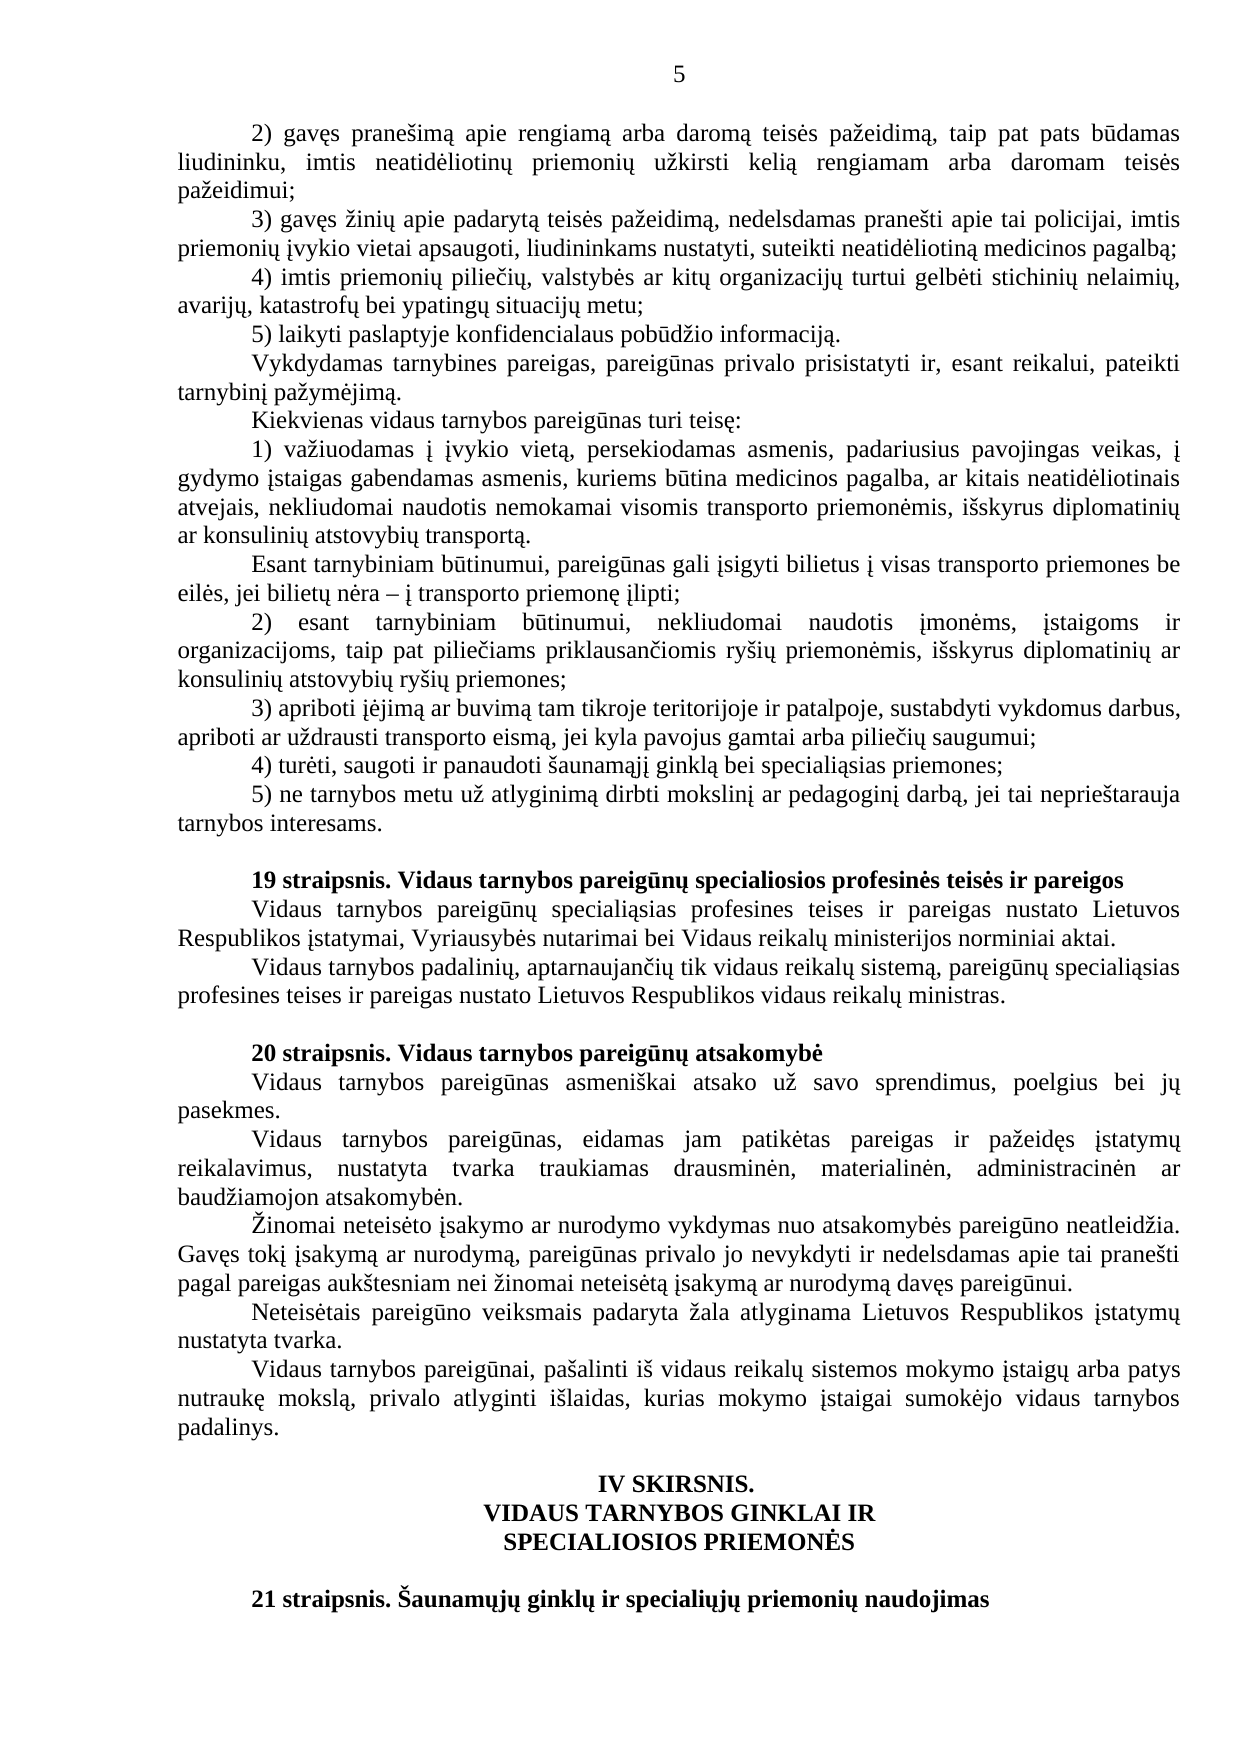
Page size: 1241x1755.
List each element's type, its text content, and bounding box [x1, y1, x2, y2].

text 2) esant tarnybiniam būtinumui, nekliudomai naudotis įmonėms, įstaigoms ir organizacijoms, taip pat piliečiams priklausančiomis ryšių priemonėmis, išskyrus diplomatinių ar konsulinių atstovybių ryšių priemones; [177, 607, 1181, 693]
text 5) ne tarnybos metu už atlyginimą dirbti mokslinį ar pedagoginį darbą, jei tai neprieštarauja tarnybos interesams. [177, 779, 1181, 837]
text 3) apriboti įėjimą ar buvimą tam tikroje teritorijoje ir patalpoje, sustabdyti vykdomus darbus, apriboti ar uždrausti transporto eismą, jei kyla pavojus gamtai arba piliečių saugumui; [177, 693, 1181, 751]
text 20 straipsnis. Vidaus tarnybos pareigūnų atsakomybė [177, 1038, 1181, 1067]
text IV SKIRSNIS. [177, 1469, 1181, 1498]
text 4) imtis priemonių piliečių, valstybės ar kitų organizacijų turtui gelbėti stichinių nelaimių, avarijų, katastrofų bei ypatingų situacijų metu; [177, 262, 1181, 319]
text Vidaus tarnybos pareigūnas, eidamas jam patikėtas pareigas ir pažeidęs įstatymų reikalavimus, nustatyta tvarka traukiamas drausminėn, materialinėn, administracinėn ar baudžiamojon atsakomybėn. [177, 1124, 1181, 1211]
text Vykdydamas tarnybines pareigas, pareigūnas privalo prisistatyti ir, esant reikalui, pateikti tarnybinį pažymėjimą. [177, 348, 1181, 406]
text Esant tarnybiniam būtinumui, pareigūnas gali įsigyti bilietus į visas transporto priemones be eilės, jei bilietų nėra – į transporto priemonę įlipti; [177, 549, 1181, 607]
text 4) turėti, saugoti ir panaudoti šaunamąjį ginklą bei specialiąsias priemones; [177, 751, 1181, 779]
text Vidaus tarnybos pareigūnai, pašalinti iš vidaus reikalų sistemos mokymo įstaigų arba patys nutraukę mokslą, privalo atlyginti išlaidas, kurias mokymo įstaigai sumokėjo vidaus tarnybos padalinys. [177, 1354, 1181, 1441]
text VIDAUS TARNYBOS GINKLAI IR SPECIALIOSIOS PRIEMONĖS [177, 1498, 1181, 1556]
text 3) gavęs žinių apie padarytą teisės pažeidimą, nedelsdamas pranešti apie tai policijai, imtis priemonių įvykio vietai apsaugoti, liudininkams nustatyti, suteikti neatidėliotiną medicinos pagalbą; [177, 204, 1181, 262]
text Vidaus tarnybos pareigūnų specialiąsias profesines teises ir pareigas nustato Lietuvos Respublikos įstatymai, Vyriausybės nutarimai bei Vidaus reikalų ministerijos norminiai aktai. [177, 894, 1181, 952]
text 1) važiuodamas į įvykio vietą, persekiodamas asmenis, padariusius pavojingas veikas, į gydymo įstaigas gabendamas asmenis, kuriems būtina medicinos pagalba, ar kitais neatidėliotinais atvejais, nekliudomai naudotis nemokamai visomis transporto priemonėmis, išskyrus diplomatinių ar konsulinių atstovybių transportą. [177, 434, 1181, 549]
text 2) gavęs pranešimą apie rengiamą arba daromą teisės pažeidimą, taip pat pats būdamas liudininku, imtis neatidėliotinų priemonių užkirsti kelią rengiamam arba daromam teisės pažeidimui; [177, 118, 1181, 204]
text 5) laikyti paslaptyje konfidencialaus pobūdžio informaciją. [177, 319, 1181, 348]
text Vidaus tarnybos pareigūnas asmeniškai atsako už savo sprendimus, poelgius bei jų pasekmes. [177, 1067, 1181, 1124]
text 19 straipsnis. Vidaus tarnybos pareigūnų specialiosios profesinės teisės ir pareigos [177, 866, 1181, 894]
text 21 straipsnis. Šaunamųjų ginklų ir specialiųjų priemonių naudojimas [177, 1584, 1181, 1613]
text Žinomai neteisėto įsakymo ar nurodymo vykdymas nuo atsakomybės pareigūno neatleidžia. Gavęs tokį įsakymą ar nurodymą, pareigūnas privalo jo nevykdyti ir nedelsdamas apie tai pranešti pagal pareigas aukštesniam nei žinomai neteisėtą įsakymą ar nurodymą davęs pareigūnui. [177, 1211, 1181, 1297]
text Neteisėtais pareigūno veiksmais padaryta žala atlyginama Lietuvos Respublikos įstatymų nustatyta tvarka. [177, 1297, 1181, 1354]
text Kiekvienas vidaus tarnybos pareigūnas turi teisę: [177, 406, 1181, 434]
text Vidaus tarnybos padalinių, aptarnaujančių tik vidaus reikalų sistemą, pareigūnų specialiąsias profesines teises ir pareigas nustato Lietuvos Respublikos vidaus reikalų ministras. [177, 952, 1181, 1009]
